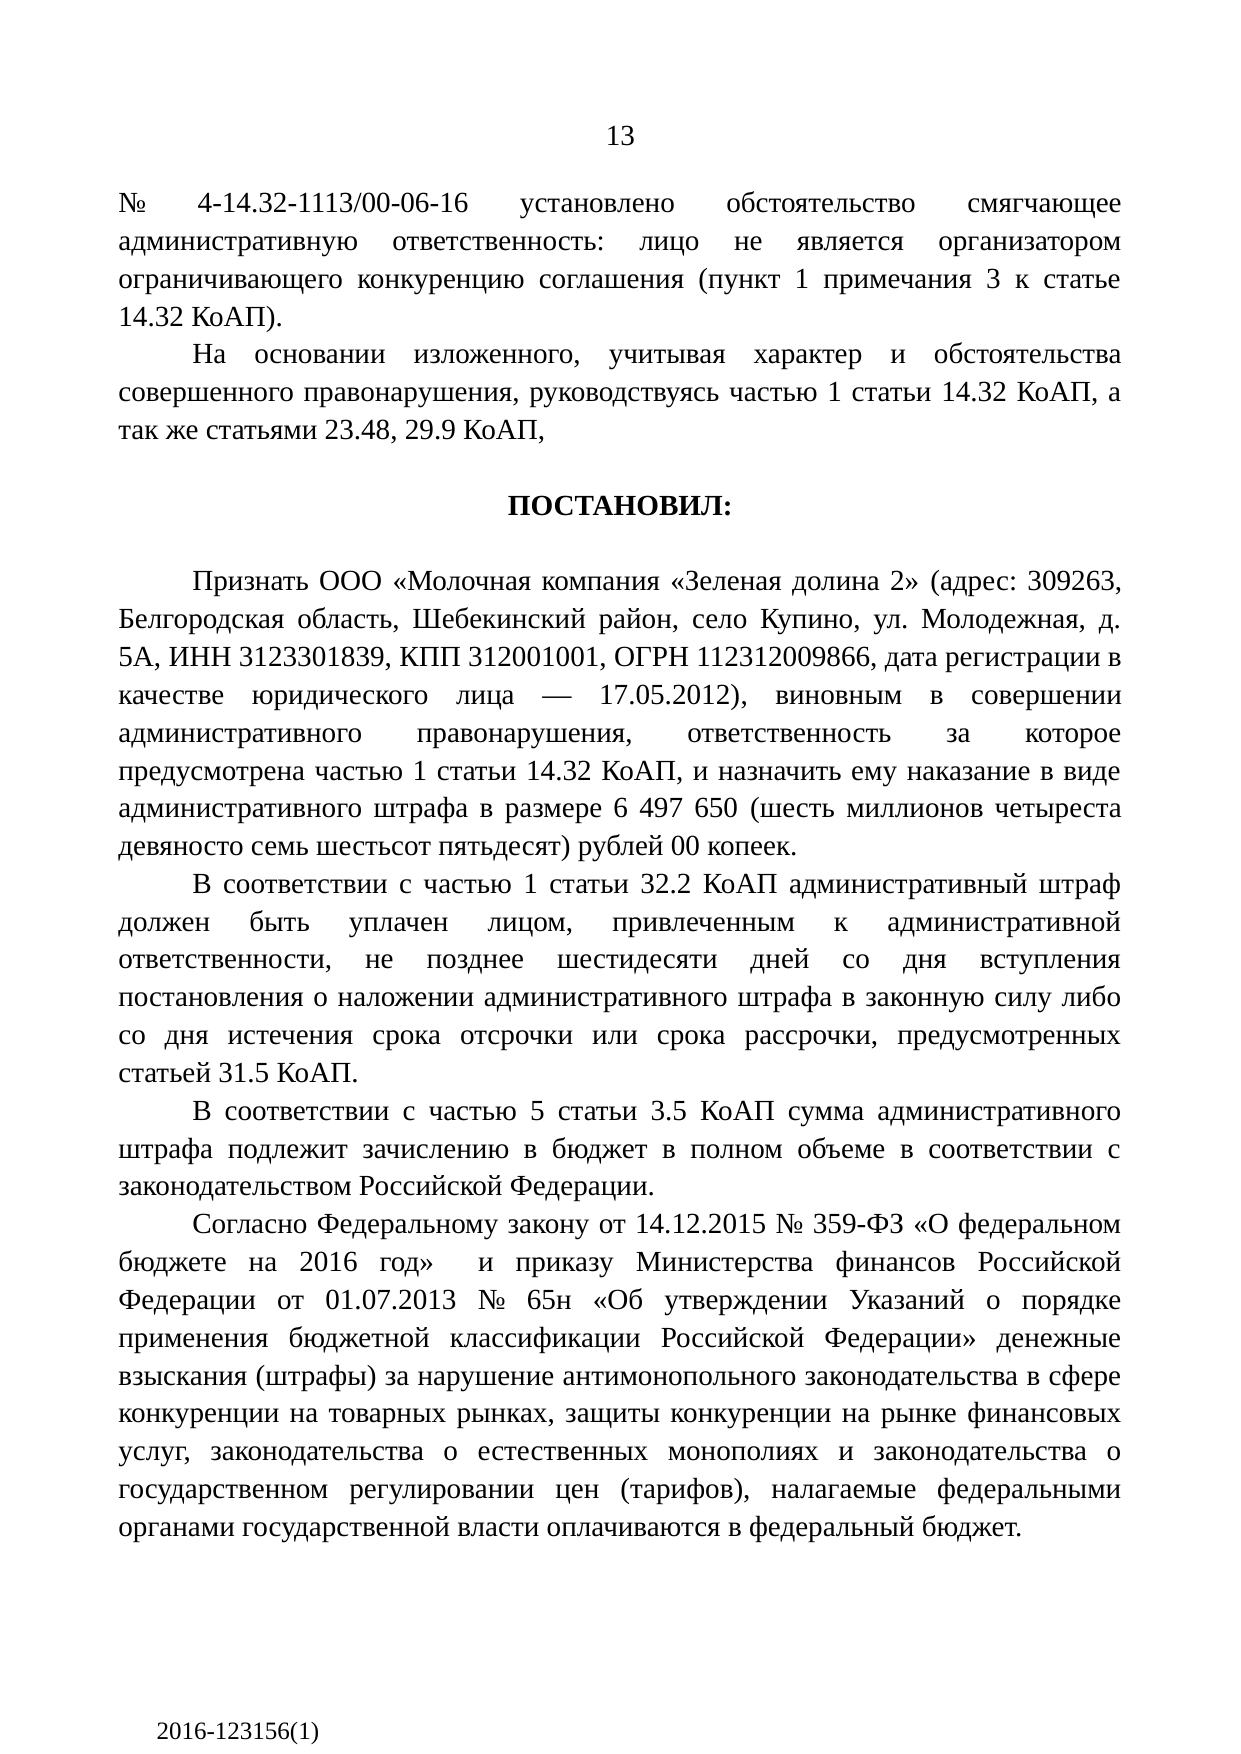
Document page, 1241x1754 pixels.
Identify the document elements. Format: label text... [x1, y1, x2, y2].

text На основании изложенного, учитывая характер и обстоятельства совершенного правонарушения, руководствуясь частью 1 статьи 14.32 КоАП, а так же статьями 23.48, 29.9 КоАП, [118, 332, 1122, 446]
text ПОСТАНОВИЛ: [118, 484, 1122, 521]
text В соответствии с частью 5 статьи 3.5 КоАП сумма административного штрафа подлежит зачислению в бюджет в полном объеме в соответствии с законодательством Российской Федерации. [118, 1089, 1122, 1202]
text № 4-14.32-1113/00-06-16 установлено обстоятельство смягчающее административную ответственность: лицо не является организатором ограничивающего конкуренцию соглашения (пункт 1 примечания 3 к статье 14.32 КоАП). [118, 181, 1122, 332]
text Признать ООО «Молочная компания «Зеленая долина 2» (адрес: 309263, Белгородская область, Шебекинский район, село Купино, ул. Молодежная, д. 5А, ИНН 3123301839, КПП 312001001, ОГРН 112312009866, дата регистрации в качестве юридического лица — 17.05.2012), виновным в совершении административного правонарушения, ответственность за которое предусмотрена частью 1 статьи 14.32 КоАП, и назначить ему наказание в виде административного штрафа в размере 6 497 650 (шесть миллионов четыреста девяносто семь шестьсот пятьдесят) рублей 00 копеек. [118, 559, 1122, 862]
text В соответствии с частью 1 статьи 32.2 КоАП административный штраф должен быть уплачен лицом, привлеченным к административной ответственности, не позднее шестидесяти дней со дня вступления постановления о наложении административного штрафа в законную силу либо со дня истечения срока отсрочки или срока рассрочки, предусмотренных статьей 31.5 КоАП. [118, 862, 1122, 1089]
text Согласно Федеральному закону от 14.12.2015 № 359-ФЗ «О федеральном бюджете на 2016 год» и приказу Министерства финансов Российской Федерации от 01.07.2013 № 65н «Об утверждении Указаний о порядке применения бюджетной классификации Российской Федерации» денежные взыскания (штрафы) за нарушение антимонопольного законодательства в сфере конкуренции на товарных рынках, защиты конкуренции на рынке финансовых услуг, законодательства о естественных монополиях и законодательства о государственном регулировании цен (тарифов), налагаемые федеральными органами государственной власти оплачиваются в федеральный бюджет. [118, 1202, 1122, 1542]
